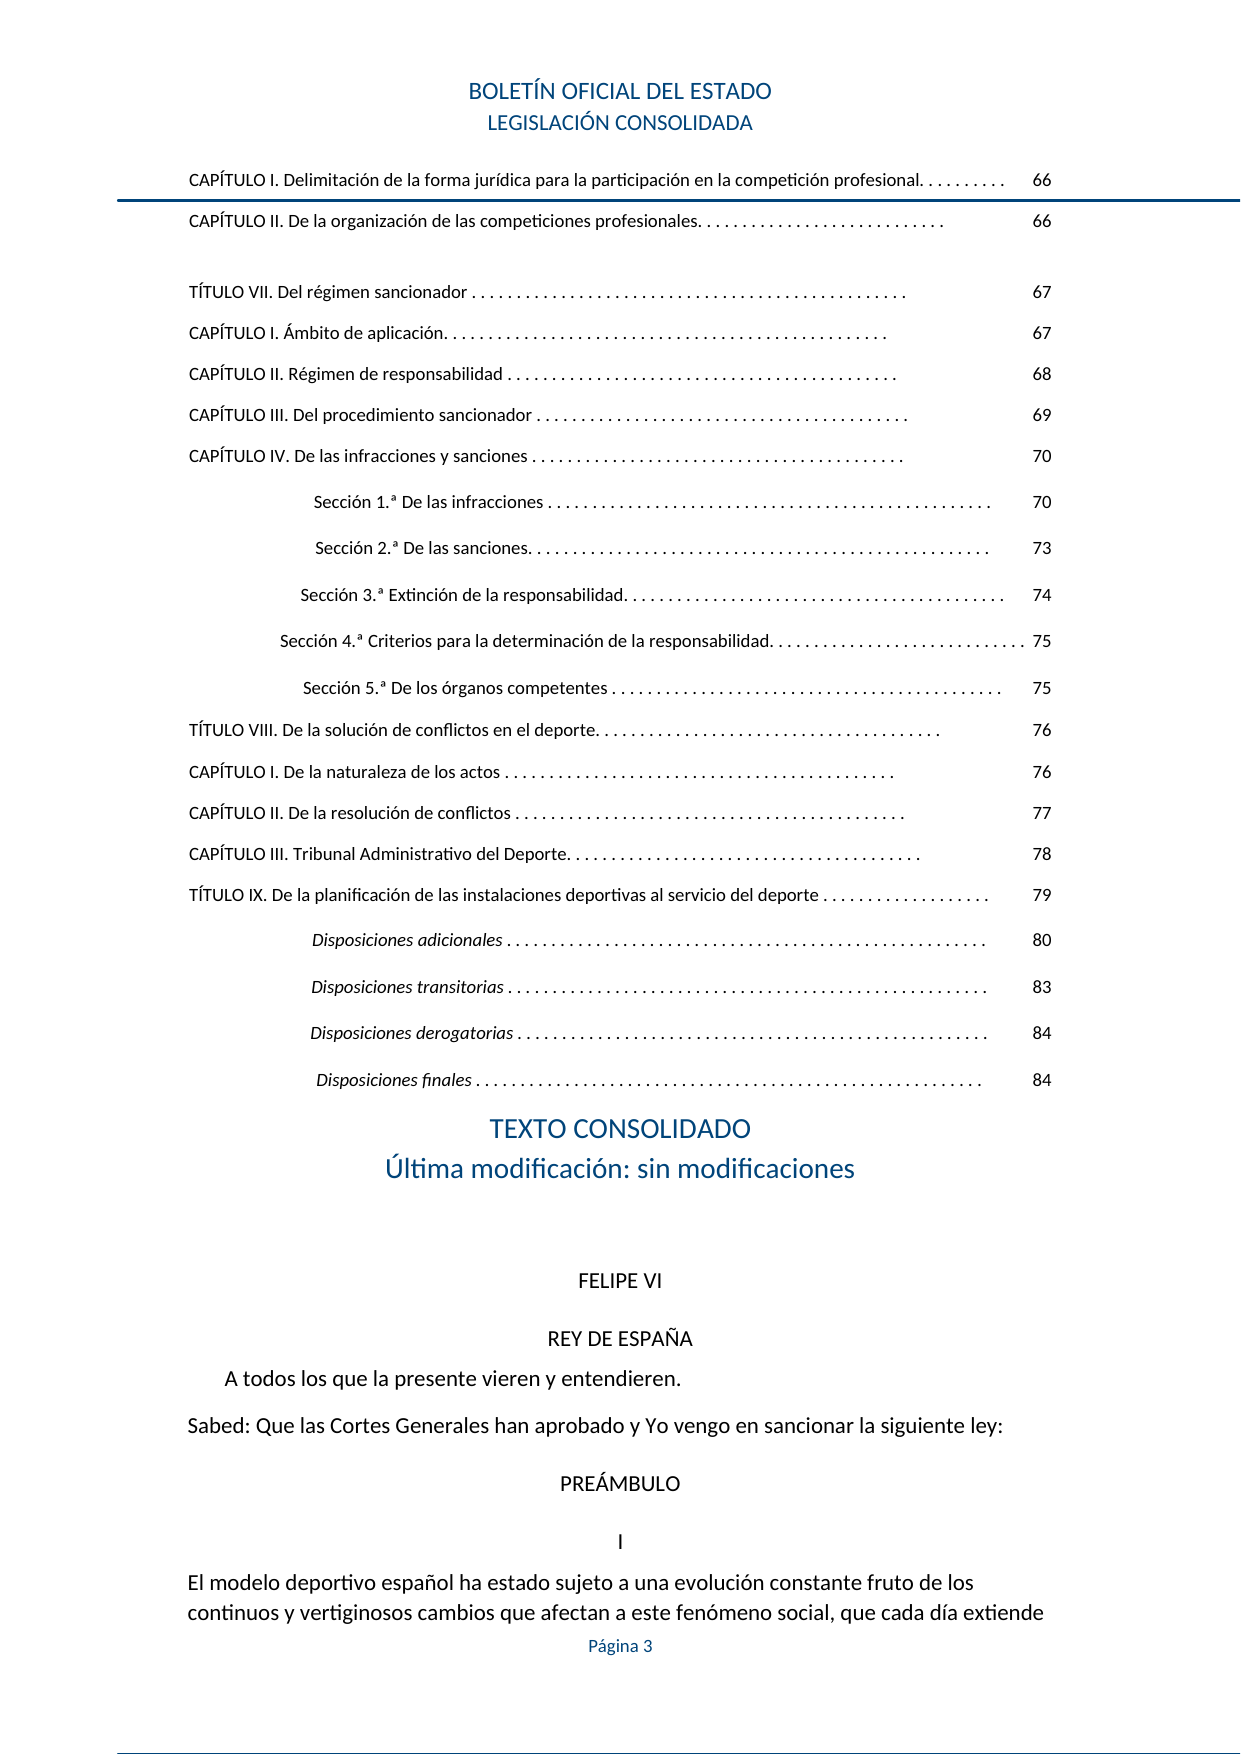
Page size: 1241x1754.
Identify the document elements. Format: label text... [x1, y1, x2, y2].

text Sección 5.ª De los órganos competentes . . . . . . . . . . . . . . . . . . . . . . . . . . . . . . . . . . . . . . . . . . . . 75 [189, 672, 1051, 700]
text REY DE ESPAÑA [195, 1324, 1045, 1352]
text Disposiciones finales . . . . . . . . . . . . . . . . . . . . . . . . . . . . . . . . . . . . . . . . . . . . . . . . . . . . . . . . . 84 [189, 1064, 1051, 1092]
text PREÁMBULO [195, 1469, 1045, 1498]
text CAPÍTULO III. Tribunal Administrativo del Deporte. . . . . . . . . . . . . . . . . . . . . . . . . . . . . . . . . . . . . . . . 78 [189, 842, 1051, 865]
text CAPÍTULO IV. De las infracciones y sanciones . . . . . . . . . . . . . . . . . . . . . . . . . . . . . . . . . . . . . . . . . . 70 [189, 445, 1051, 468]
text TÍTULO VIII. De la solución de conflictos en el deporte. . . . . . . . . . . . . . . . . . . . . . . . . . . . . . . . . . . . . . . 76 [189, 719, 1051, 742]
text CAPÍTULO I. Delimitación de la forma jurídica para la participación en la competición profesional. . . . . . . . . . 66 [189, 168, 1051, 191]
text El modelo deportivo español ha estado sujeto a una evolución constante fruto de los continuos y vertiginosos cambios que afectan a este fenómeno social, que cada día extiende [187, 1568, 1051, 1626]
text Sección 2.ª De las sanciones. . . . . . . . . . . . . . . . . . . . . . . . . . . . . . . . . . . . . . . . . . . . . . . . . . . . 73 [189, 532, 1051, 560]
text TÍTULO VII. Del régimen sancionador . . . . . . . . . . . . . . . . . . . . . . . . . . . . . . . . . . . . . . . . . . . . . . . . . 67 [189, 280, 1051, 303]
text CAPÍTULO II. De la resolución de conflictos . . . . . . . . . . . . . . . . . . . . . . . . . . . . . . . . . . . . . . . . . . . . 77 [189, 801, 1051, 824]
text Disposiciones transitorias . . . . . . . . . . . . . . . . . . . . . . . . . . . . . . . . . . . . . . . . . . . . . . . . . . . . . . 83 [189, 971, 1051, 999]
text I [195, 1527, 1045, 1556]
text Sección 4.ª Criterios para la determinación de la responsabilidad. . . . . . . . . . . . . . . . . . . . . . . . . . . . . 75 [189, 626, 1051, 653]
text CAPÍTULO I. Ámbito de aplicación. . . . . . . . . . . . . . . . . . . . . . . . . . . . . . . . . . . . . . . . . . . . . . . . . . 67 [189, 321, 1051, 344]
text CAPÍTULO I. De la naturaleza de los actos . . . . . . . . . . . . . . . . . . . . . . . . . . . . . . . . . . . . . . . . . . . . 76 [189, 760, 1051, 783]
text Disposiciones derogatorias . . . . . . . . . . . . . . . . . . . . . . . . . . . . . . . . . . . . . . . . . . . . . . . . . . . . . 84 [189, 1017, 1051, 1046]
text Sabed: Que las Cortes Generales han aprobado y Yo vengo en sancionar la siguiente ley: [187, 1411, 1051, 1439]
text Última modificación: sin modificaciones [189, 1150, 1051, 1185]
text Sección 3.ª Extinción de la responsabilidad. . . . . . . . . . . . . . . . . . . . . . . . . . . . . . . . . . . . . . . . . . . 74 [189, 579, 1051, 607]
text CAPÍTULO III. Del procedimiento sancionador . . . . . . . . . . . . . . . . . . . . . . . . . . . . . . . . . . . . . . . . . . 69 [189, 403, 1051, 426]
text A todos los que la presente vieren y entendieren. [224, 1364, 1051, 1393]
text CAPÍTULO II. Régimen de responsabilidad . . . . . . . . . . . . . . . . . . . . . . . . . . . . . . . . . . . . . . . . . . . . 68 [189, 362, 1051, 385]
text FELIPE VI [195, 1266, 1045, 1294]
text TEXTO CONSOLIDADO [189, 1111, 1051, 1146]
text Sección 1.ª De las infracciones . . . . . . . . . . . . . . . . . . . . . . . . . . . . . . . . . . . . . . . . . . . . . . . . . . 70 [189, 486, 1051, 514]
text TÍTULO IX. De la planificación de las instalaciones deportivas al servicio del deporte . . . . . . . . . . . . . . . . . . . 79 [189, 883, 1051, 906]
text Disposiciones adicionales . . . . . . . . . . . . . . . . . . . . . . . . . . . . . . . . . . . . . . . . . . . . . . . . . . . . . . 80 [189, 924, 1051, 952]
text CAPÍTULO II. De la organización de las competiciones profesionales. . . . . . . . . . . . . . . . . . . . . . . . . . . . 66 [189, 209, 1051, 232]
